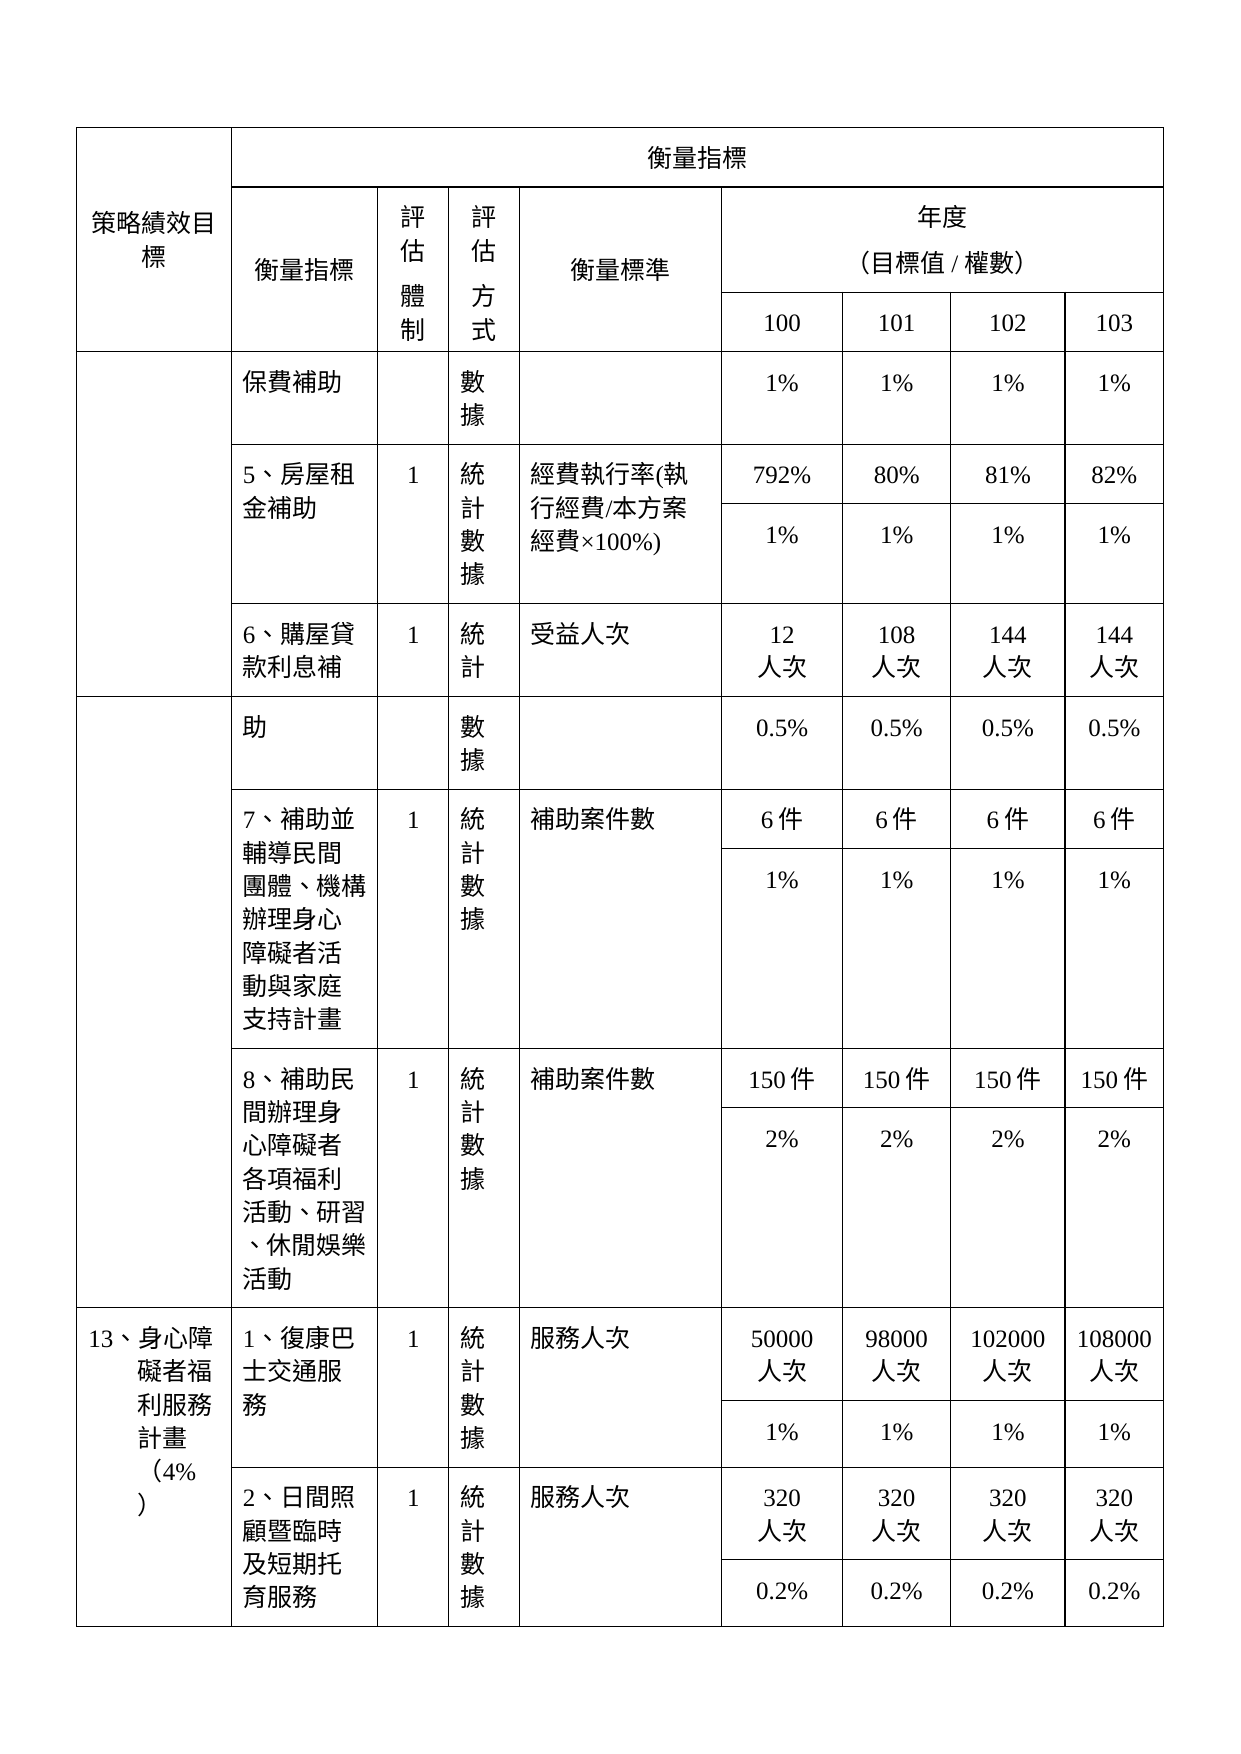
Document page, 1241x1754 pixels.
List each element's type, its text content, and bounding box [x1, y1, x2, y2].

table_cell 保費補助 [232, 352, 377, 444]
table_cell 0.2% [951, 1560, 1064, 1626]
table_cell 1% [722, 849, 842, 1048]
table_cell 82% [1066, 445, 1163, 503]
table_cell 81% [951, 445, 1064, 503]
table_cell 1% [1066, 1401, 1163, 1467]
table_cell 150件 [843, 1049, 950, 1107]
table_cell 2% [951, 1108, 1064, 1307]
table_cell 衡量指標 [232, 188, 377, 351]
table_cell 103 [1066, 293, 1163, 351]
table_cell 1% [1066, 352, 1163, 444]
table_cell 150件 [722, 1049, 842, 1107]
table_cell 50000 人次 [722, 1308, 842, 1400]
table_cell 0.5% [1066, 697, 1163, 788]
table_cell 2、日間照顧暨臨時及短期托育服務 [232, 1468, 377, 1626]
table_cell 0.5% [951, 697, 1064, 788]
table_cell 1% [843, 352, 950, 444]
table_cell 6件 [951, 790, 1064, 848]
table_cell 320 人次 [1066, 1468, 1163, 1559]
table_cell 1 [378, 1049, 448, 1307]
table_cell 6件 [1066, 790, 1163, 848]
table_cell 1% [951, 504, 1064, 603]
table_cell 1% [843, 1401, 950, 1467]
table_cell 數據 [449, 697, 519, 788]
table_cell 1% [951, 352, 1064, 444]
table_cell 補助案件數 [520, 1049, 721, 1307]
table_cell 1% [722, 352, 842, 444]
table_cell 評估 方式 [449, 188, 519, 351]
table_cell 2% [722, 1108, 842, 1307]
table_header 衡量指標 [232, 128, 1163, 186]
table_cell 1% [951, 849, 1064, 1048]
table_cell 1% [722, 1401, 842, 1467]
table_cell 8、補助民間辦理身心障礙者各項福利活動、研習、休閒娛樂活動 [232, 1049, 377, 1307]
table_cell [520, 352, 721, 444]
table_cell 補助案件數 [520, 790, 721, 1048]
table_cell 受益人次 [520, 604, 721, 696]
table_cell 0.5% [843, 697, 950, 788]
table_cell 1 [378, 790, 448, 1048]
table_cell 6、購屋貸款利息補 [232, 604, 377, 696]
table_cell 1% [1066, 504, 1163, 603]
table_cell 6件 [843, 790, 950, 848]
table_cell 0.2% [1066, 1560, 1163, 1626]
table_cell 0.2% [843, 1560, 950, 1626]
table_cell 服務人次 [520, 1308, 721, 1467]
table_cell 經費執行率(執行經費/本方案經費×100%) [520, 445, 721, 603]
table_cell 1 [378, 445, 448, 603]
table_cell 統計數據 [449, 1468, 519, 1626]
table_cell 服務人次 [520, 1468, 721, 1626]
table_cell [520, 697, 721, 788]
table_cell 7、補助並輔導民間團體、機構辦理身心障礙者活動與家庭支持計畫 [232, 790, 377, 1048]
table_cell 1% [843, 849, 950, 1048]
table_cell 101 [843, 293, 950, 351]
table_cell [77, 1048, 231, 1307]
table_cell 108 人次 [843, 604, 950, 696]
table_cell 1 [378, 604, 448, 696]
table_cell 320 人次 [951, 1468, 1064, 1559]
table_cell 80% [843, 445, 950, 503]
table_cell 統計數據 [449, 445, 519, 603]
table_cell 0.2% [722, 1560, 842, 1626]
table_cell 5、房屋租金補助 [232, 445, 377, 603]
table_cell 6件 [722, 790, 842, 848]
table_header 策略績效目標 [77, 128, 231, 351]
table_cell 98000人次 [843, 1308, 950, 1400]
table_cell 100 [722, 293, 842, 351]
table_cell [77, 789, 231, 1048]
table_cell 144 人次 [1066, 604, 1163, 696]
table_cell 144 人次 [951, 604, 1064, 696]
table_cell [378, 352, 448, 444]
table_cell 1% [1066, 849, 1163, 1048]
table_cell 年度 （目標值 / 權數） [722, 188, 1163, 292]
table_cell [378, 697, 448, 788]
table_cell 1% [722, 504, 842, 603]
table_cell 150件 [951, 1049, 1064, 1107]
table_cell 身心障礙者福利服務計畫（4%） [77, 1308, 231, 1626]
table_cell 1、復康巴士交通服務 [232, 1308, 377, 1467]
table_cell 102000人次 [951, 1308, 1064, 1400]
table_cell 助 [232, 697, 377, 788]
table_cell 320 人次 [843, 1468, 950, 1559]
table_cell 1 [378, 1468, 448, 1626]
table_cell 12 人次 [722, 604, 842, 696]
table_cell 統計數據 [449, 1308, 519, 1467]
table_cell 1 [378, 1308, 448, 1467]
table_cell 102 [951, 293, 1064, 351]
table_cell 792% [722, 445, 842, 503]
table_cell 評估 體制 [378, 188, 448, 351]
table_cell 108000人次 [1066, 1308, 1163, 1400]
table_cell 衡量標準 [520, 188, 721, 351]
table_cell [77, 697, 231, 788]
table_cell 統計 [449, 604, 519, 696]
table_cell 150件 [1066, 1049, 1163, 1107]
table_cell 統計數據 [449, 1049, 519, 1307]
table_cell 2% [843, 1108, 950, 1307]
table_cell 0.5% [722, 697, 842, 788]
table_cell 320 人次 [722, 1468, 842, 1559]
table_cell 數據 [449, 352, 519, 444]
table_cell 1% [951, 1401, 1064, 1467]
table_cell 2% [1066, 1108, 1163, 1307]
table_cell 1% [843, 504, 950, 603]
table_cell [77, 352, 231, 696]
table_cell 統計數據 [449, 790, 519, 1048]
